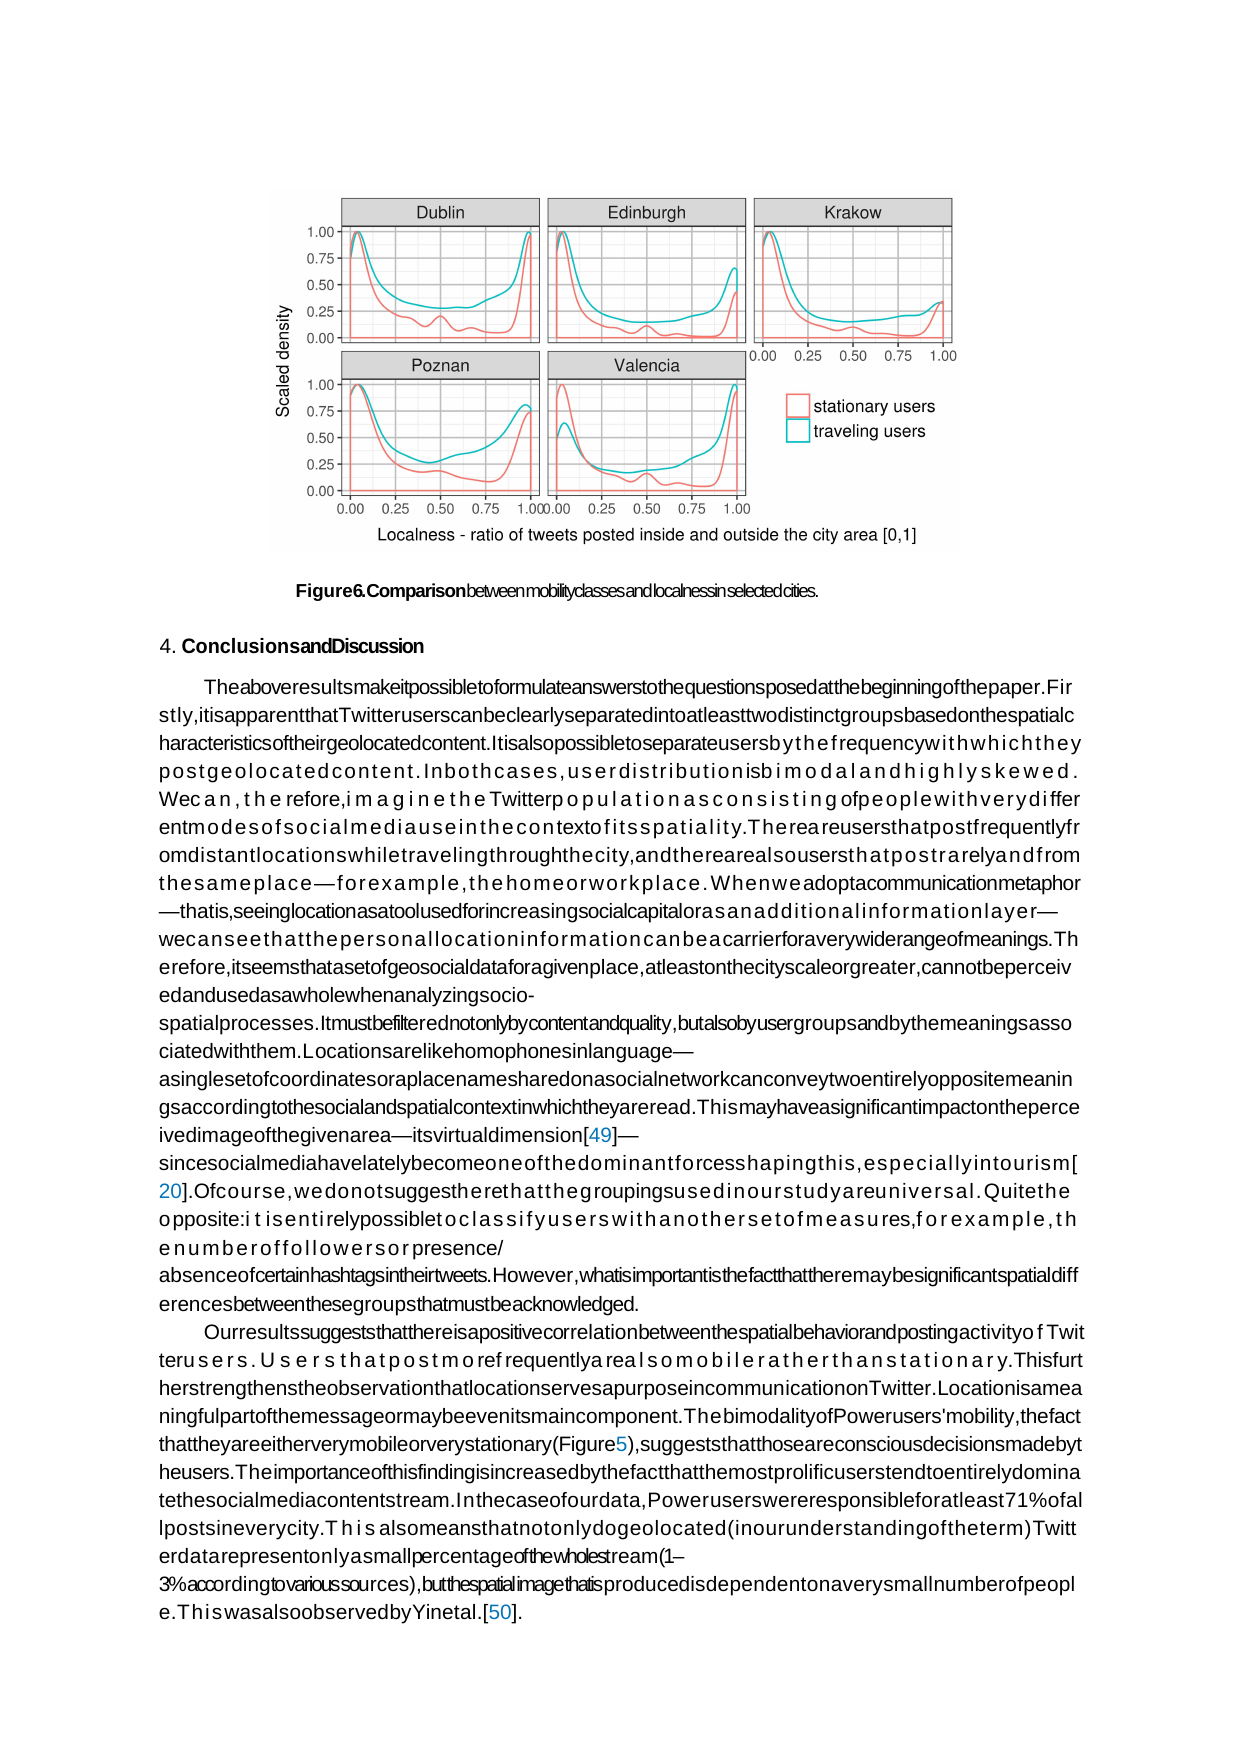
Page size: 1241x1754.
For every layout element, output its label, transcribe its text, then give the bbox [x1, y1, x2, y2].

text OurresultssuggeststhatthereisapositivecorrelationbetweenthespatialbehaviorandpostingactivityofTwitterusers.Usersthatpostmorefrequentlyarealsomobileratherthanstationary.ThisfurtherstrengthenstheobservationthatlocationservesapurposeincommunicationonTwitter.Locationisameaningfulpartofthemessageormaybeevenitsmaincomponent.ThebimodalityofPowerusers'mobility,thefactthattheyareeitherverymobileorverystationary(Figure5),suggeststhatthoseareconsciousdecisionsmadebytheusers.Theimportanceofthisfindingisincreasedbythefactthatthemostprolificuserstendtoentirelydominatethesocialmediacontentstream.Inthecaseofourdata,Poweruserswereresponsibleforatleast71%ofallpostsineverycity.Thisalsomeansthatnotonlydogeolocated(inourunderstandingoftheterm)Twitterdatarepresentonlyasmallpercentageofthewholestream(1–3%accordingtovarioussources),butthespatialimagethatisproducedisdependentonaverysmallnumberofpeople.ThiswasalsoobservedbyYinetal.[50]. [159, 1319, 1084, 1624]
subtitle ConclusionsandDiscussion [159, 634, 1096, 658]
text Figure6.Comparisonbetweenmobilityclassesandlocalnessinselectedcities. [295, 580, 1096, 601]
text Theaboveresultsmakeitpossibletoformulateanswerstothequestionsposedatthebeginningofthepaper.Firstly,itisapparentthatTwitteruserscanbeclearlyseparatedintoatleasttwodistinctgroupsbasedonthespatialcharacteristicsoftheirgeolocatedcontent.Itisalsopossibletoseparateusersbythefrequencywithwhichtheypostgeolocatedcontent.Inbothcases,userdistributionisbimodalandhighlyskewed.Wecan,therefore,imaginetheTwitterpopulationasconsistingofpeoplewithverydifferentmodesofsocialmediauseinthecontextofitsspatiality.Thereareusersthatpostfrequentlyfromdistantlocationswhiletravelingthroughthecity,andtherearealsousersthatpostrarelyandfromthesameplace—forexample,thehomeorworkplace.Whenweadoptacommunicationmetaphor—thatis,seeinglocationasatoolusedforincreasingsocialcapitalorasanadditionalinformationlayer—wecanseethatthepersonallocationinformationcanbeacarrierforaverywiderangeofmeanings.Therefore,itseemsthatasetofgeosocialdataforagivenplace,atleastonthecityscaleorgreater,cannotbeperceivedandusedasawholewhenanalyzingsocio-spatialprocesses.Itmustbefilterednotonlybycontentandquality,butalsobyusergroupsandbythemeaningsassociatedwiththem.Locationsarelikehomophonesinlanguage—asinglesetofcoordinatesoraplacenamesharedonasocialnetworkcanconveytwoentirelyoppositemeaningsaccordingtothesocialandspatialcontextinwhichtheyareread.Thismayhaveasignificantimpactontheperceivedimageofthegivenarea—itsvirtualdimension[49]—sincesocialmediahavelatelybecomeoneofthedominantforcesshapingthis,especiallyintourism[20].Ofcourse,wedonotsuggestherethatthegroupingsusedinourstudyareuniversal.Quitetheopposite:itisentirelypossibletoclassifyuserswithanothersetofmeasures,forexample,thenumberoffollowersorpresence/absenceofcertainhashtagsintheirtweets.However,whatisimportantisthefactthattheremaybesignificantspatialdifferencesbetweenthesegroupsthatmustbeacknowledged. [159, 675, 1082, 1315]
picture [268, 190, 960, 552]
